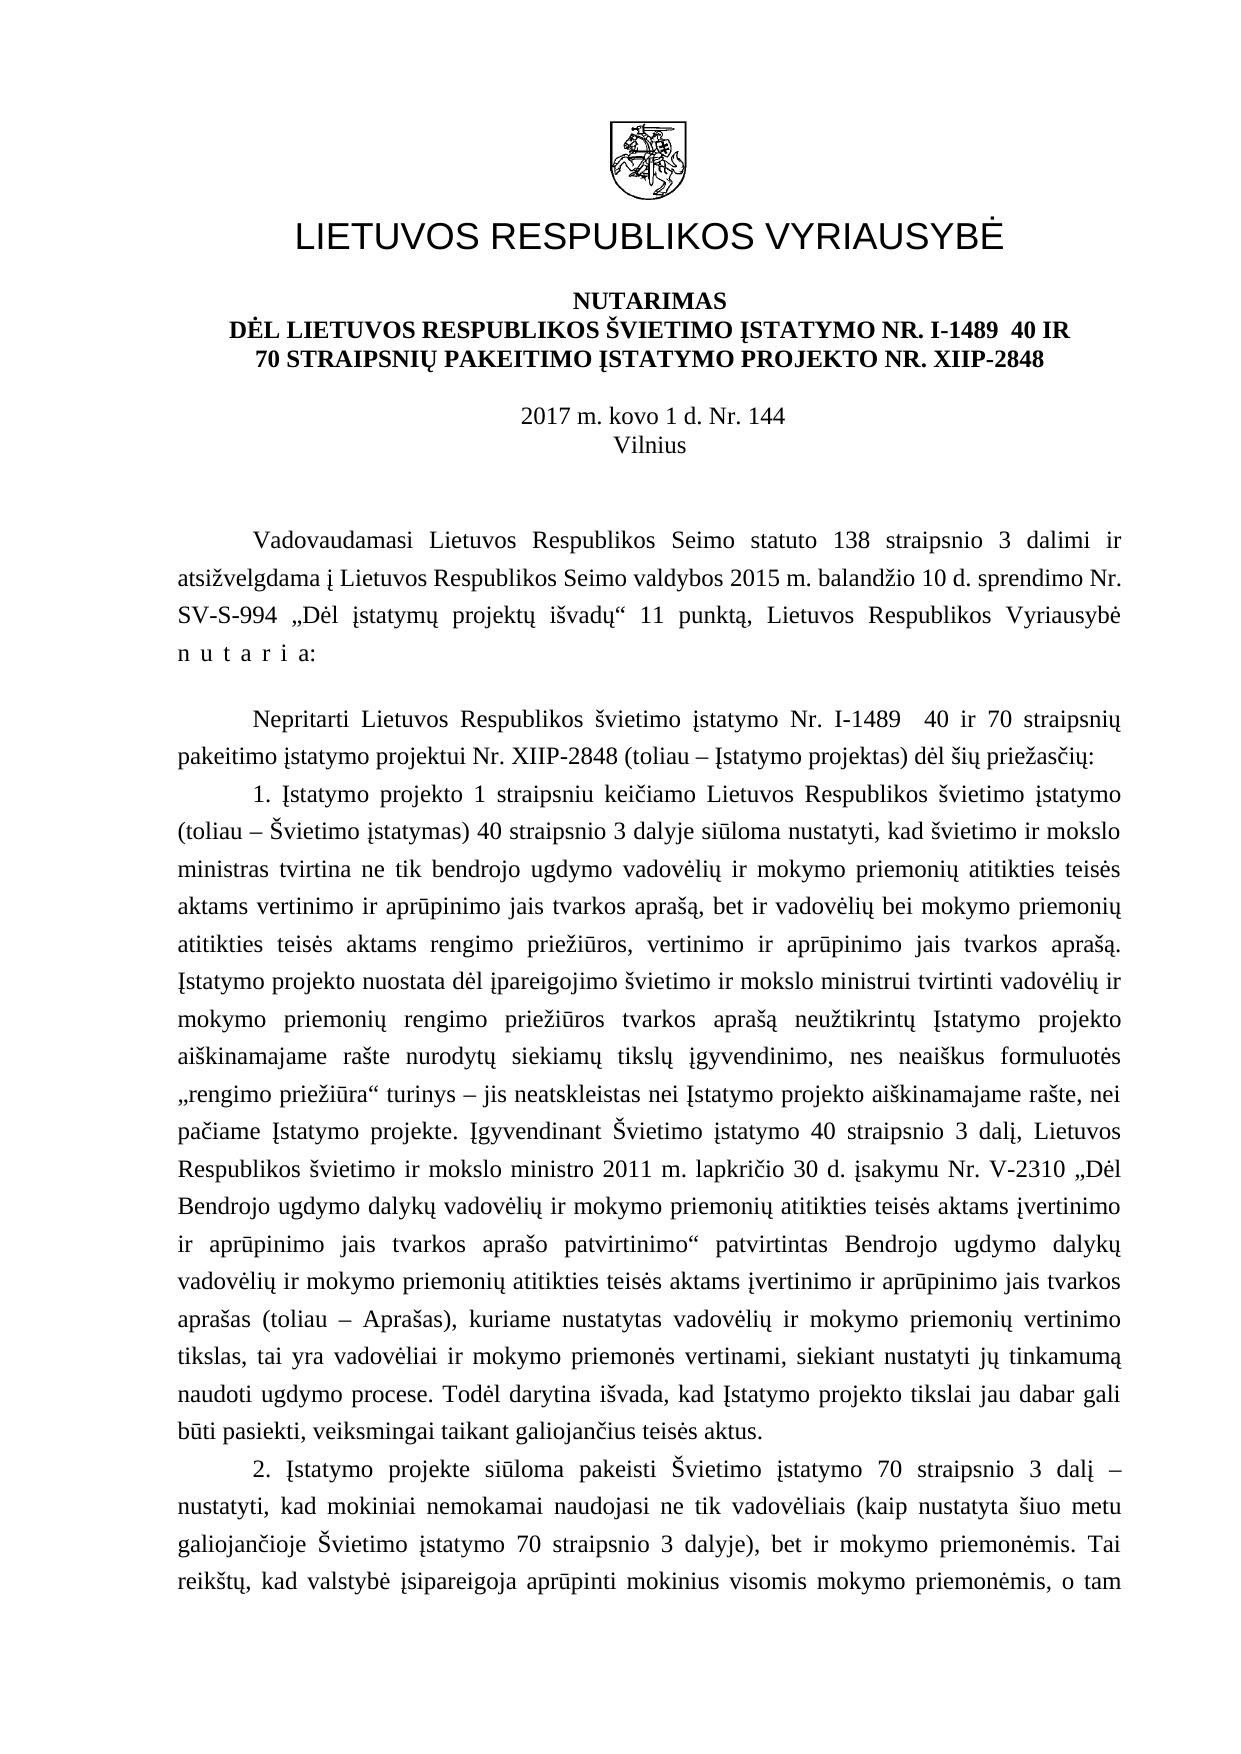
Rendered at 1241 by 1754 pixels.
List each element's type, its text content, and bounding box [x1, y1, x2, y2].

text 2017 m. kovo 1 d. Nr. 144 [177, 401, 1122, 430]
text DĖL LIETUVOS RESPUBLIKOS ŠVIETIMO ĮSTATYMO NR. I-1489 40 IR 70 STRAIPSNIŲ PAKEITIMO ĮSTATYMO PROJEKTO NR. XIIP-2848 [177, 315, 1122, 373]
text nutarimas [177, 286, 1122, 315]
text Vadovaudamasi Lietuvos Respublikos Seimo statuto 138 straipsnio 3 dalimi ir atsižvelgdama į Lietuvos Respublikos Seimo valdybos 2015 m. balandžio 10 d. sprendimo Nr. SV-S-994 „Dėl įstatymų projektų išvadų“ 11 punktą, Lietuvos Respublikos Vyriausybė nutaria: [177, 516, 1122, 666]
text Vilnius [177, 430, 1122, 459]
text 2. Įstatymo projekte siūloma pakeisti Švietimo įstatymo 70 straipsnio 3 dalį – nustatyti, kad mokiniai nemokamai naudojasi ne tik vadovėliais (kaip nustatyta šiuo metu galiojančioje Švietimo įstatymo 70 straipsnio 3 dalyje), bet ir mokymo priemonėmis. Tai reikštų, kad valstybė įsipareigoja aprūpinti mokinius visomis mokymo priemonėmis, o tam [177, 1445, 1122, 1595]
text Nepritarti Lietuvos Respublikos švietimo įstatymo Nr. I-1489 40 ir 70 straipsnių pakeitimo įstatymo projektui Nr. XIIP-2848 (toliau – Įstatymo projektas) dėl šių priežasčių: [177, 695, 1122, 770]
text 1. Įstatymo projekto 1 straipsniu keičiamo Lietuvos Respublikos švietimo įstatymo (toliau – Švietimo įstatymas) 40 straipsnio 3 dalyje siūloma nustatyti, kad švietimo ir mokslo ministras tvirtina ne tik bendrojo ugdymo vadovėlių ir mokymo priemonių atitikties teisės aktams vertinimo ir aprūpinimo jais tvarkos aprašą, bet ir vadovėlių bei mokymo priemonių atitikties teisės aktams rengimo priežiūros, vertinimo ir aprūpinimo jais tvarkos aprašą. Įstatymo projekto nuostata dėl įpareigojimo švietimo ir mokslo ministrui tvirtinti vadovėlių ir mokymo priemonių rengimo priežiūros tvarkos aprašą neužtikrintų Įstatymo projekto aiškinamajame rašte nurodytų siekiamų tikslų įgyvendinimo, nes neaiškus formuluotės „rengimo priežiūra“ turinys – jis neatskleistas nei Įstatymo projekto aiškinamajame rašte, nei pačiame Įstatymo projekte. Įgyvendinant Švietimo įstatymo 40 straipsnio 3 dalį, Lietuvos Respublikos švietimo ir mokslo ministro 2011 m. lapkričio 30 d. įsakymu Nr. V-2310 „Dėl Bendrojo ugdymo dalykų vadovėlių ir mokymo priemonių atitikties teisės aktams įvertinimo ir aprūpinimo jais tvarkos aprašo patvirtinimo“ patvirtintas Bendrojo ugdymo dalykų vadovėlių ir mokymo priemonių atitikties teisės aktams įvertinimo ir aprūpinimo jais tvarkos aprašas (toliau – Aprašas), kuriame nustatytas vadovėlių ir mokymo priemonių vertinimo tikslas, tai yra vadovėliai ir mokymo priemonės vertinami, siekiant nustatyti jų tinkamumą naudoti ugdymo procese. Todėl darytina išvada, kad Įstatymo projekto tikslai jau dabar gali būti pasiekti, veiksmingai taikant galiojančius teisės aktus. [177, 770, 1122, 1445]
text Lietuvos Respublikos Vyriausybė [177, 214, 1122, 258]
